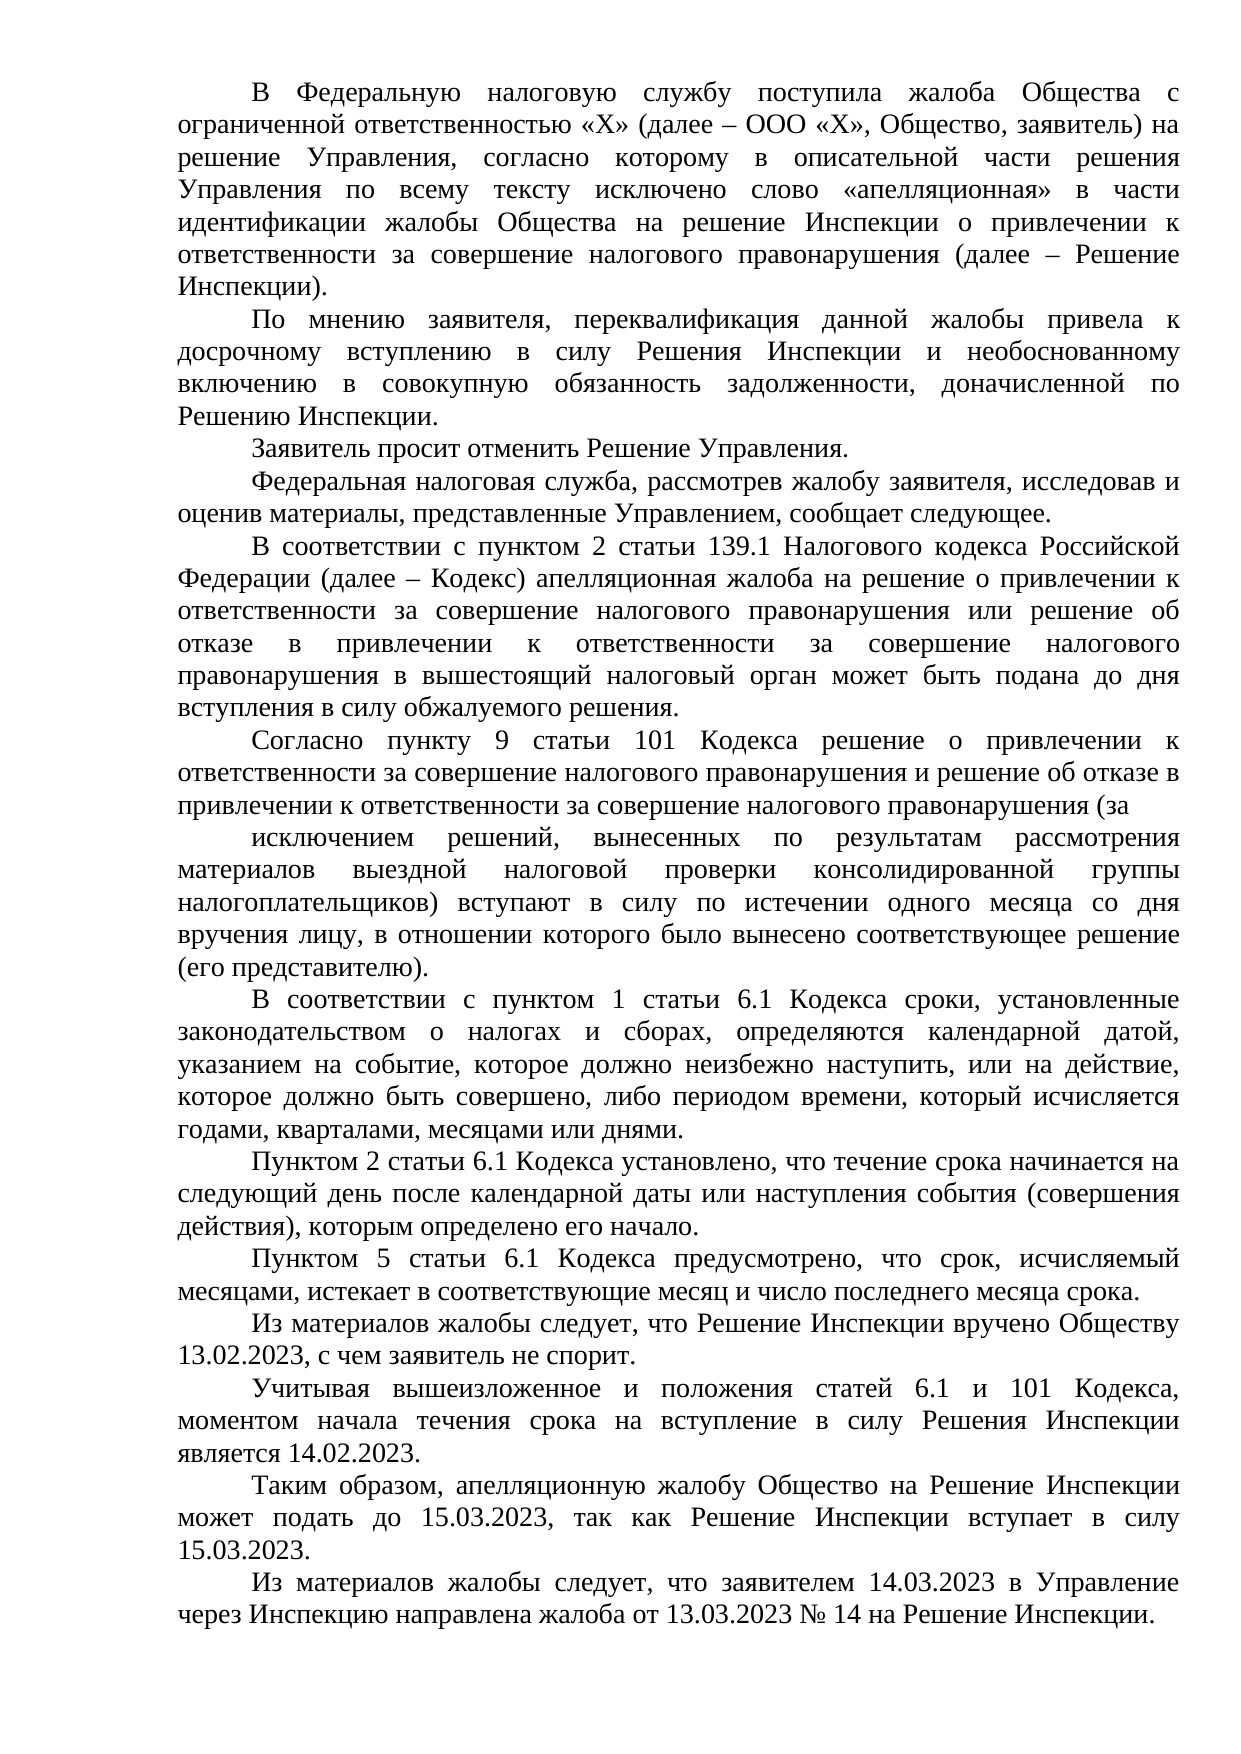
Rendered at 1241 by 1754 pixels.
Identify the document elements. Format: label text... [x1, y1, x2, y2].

text Таким образом, апелляционную жалобу Общество на Решение Инспекции может подать до 15.03.2023, так как Решение Инспекции вступает в силу 15.03.2023. [177, 1468, 1181, 1565]
text В соответствии с пунктом 2 статьи 139.1 Налогового кодекса Российской Федерации (далее – Кодекс) апелляционная жалоба на решение о привлечении к ответственности за совершение налогового правонарушения или решение об отказе в привлечении к ответственности за совершение налогового правонарушения в вышестоящий налоговый орган может быть подана до дня вступления в силу обжалуемого решения. [177, 528, 1181, 723]
text Заявитель просит отменить Решение Управления. [177, 431, 1181, 464]
text В соответствии с пунктом 1 статьи 6.1 Кодекса сроки, установленные законодательством о налогах и сборах, определяются календарной датой, указанием на событие, которое должно неизбежно наступить, или на действие, которое должно быть совершено, либо периодом времени, который исчисляется годами, кварталами, месяцами или днями. [177, 982, 1181, 1144]
text По мнению заявителя, переквалификация данной жалобы привела к досрочному вступлению в силу Решения Инспекции и необоснованному включению в совокупную обязанность задолженности, доначисленной по Решению Инспекции. [177, 302, 1181, 431]
text В Федеральную налоговую службу поступила жалоба Общества с ограниченной ответственностью «Х» (далее – ООО «Х», Общество, заявитель) на решение Управления, согласно которому в описательной части решения Управления по всему тексту исключено слово «апелляционная» в части идентификации жалобы Общества на решение Инспекции о привлечении к ответственности за совершение налогового правонарушения (далее – Решение Инспекции). [177, 75, 1181, 302]
text исключением решений, вынесенных по результатам рассмотрения материалов выездной налоговой проверки консолидированной группы налогоплательщиков) вступают в силу по истечении одного месяца со дня вручения лицу, в отношении которого было вынесено соответствующее решение (его представителю). [177, 820, 1181, 982]
text Согласно пункту 9 статьи 101 Кодекса решение о привлечении к ответственности за совершение налогового правонарушения и решение об отказе в привлечении к ответственности за совершение налогового правонарушения (за [177, 723, 1181, 820]
text Пунктом 5 статьи 6.1 Кодекса предусмотрено, что срок, исчисляемый месяцами, истекает в соответствующие месяц и число последнего месяца срока. [177, 1241, 1181, 1306]
text Из материалов жалобы следует, что Решение Инспекции вручено Обществу 13.02.2023, с чем заявитель не спорит. [177, 1306, 1181, 1371]
text Из материалов жалобы следует, что заявителем 14.03.2023 в Управление через Инспекцию направлена жалоба от 13.03.2023 № 14 на Решение Инспекции. [177, 1565, 1181, 1630]
text Пунктом 2 статьи 6.1 Кодекса установлено, что течение срока начинается на следующий день после календарной даты или наступления события (совершения действия), которым определено его начало. [177, 1144, 1181, 1241]
text Федеральная налоговая служба, рассмотрев жалобу заявителя, исследовав и оценив материалы, представленные Управлением, сообщает следующее. [177, 464, 1181, 528]
text Учитывая вышеизложенное и положения статей 6.1 и 101 Кодекса, моментом начала течения срока на вступление в силу Решения Инспекции является 14.02.2023. [177, 1371, 1181, 1468]
